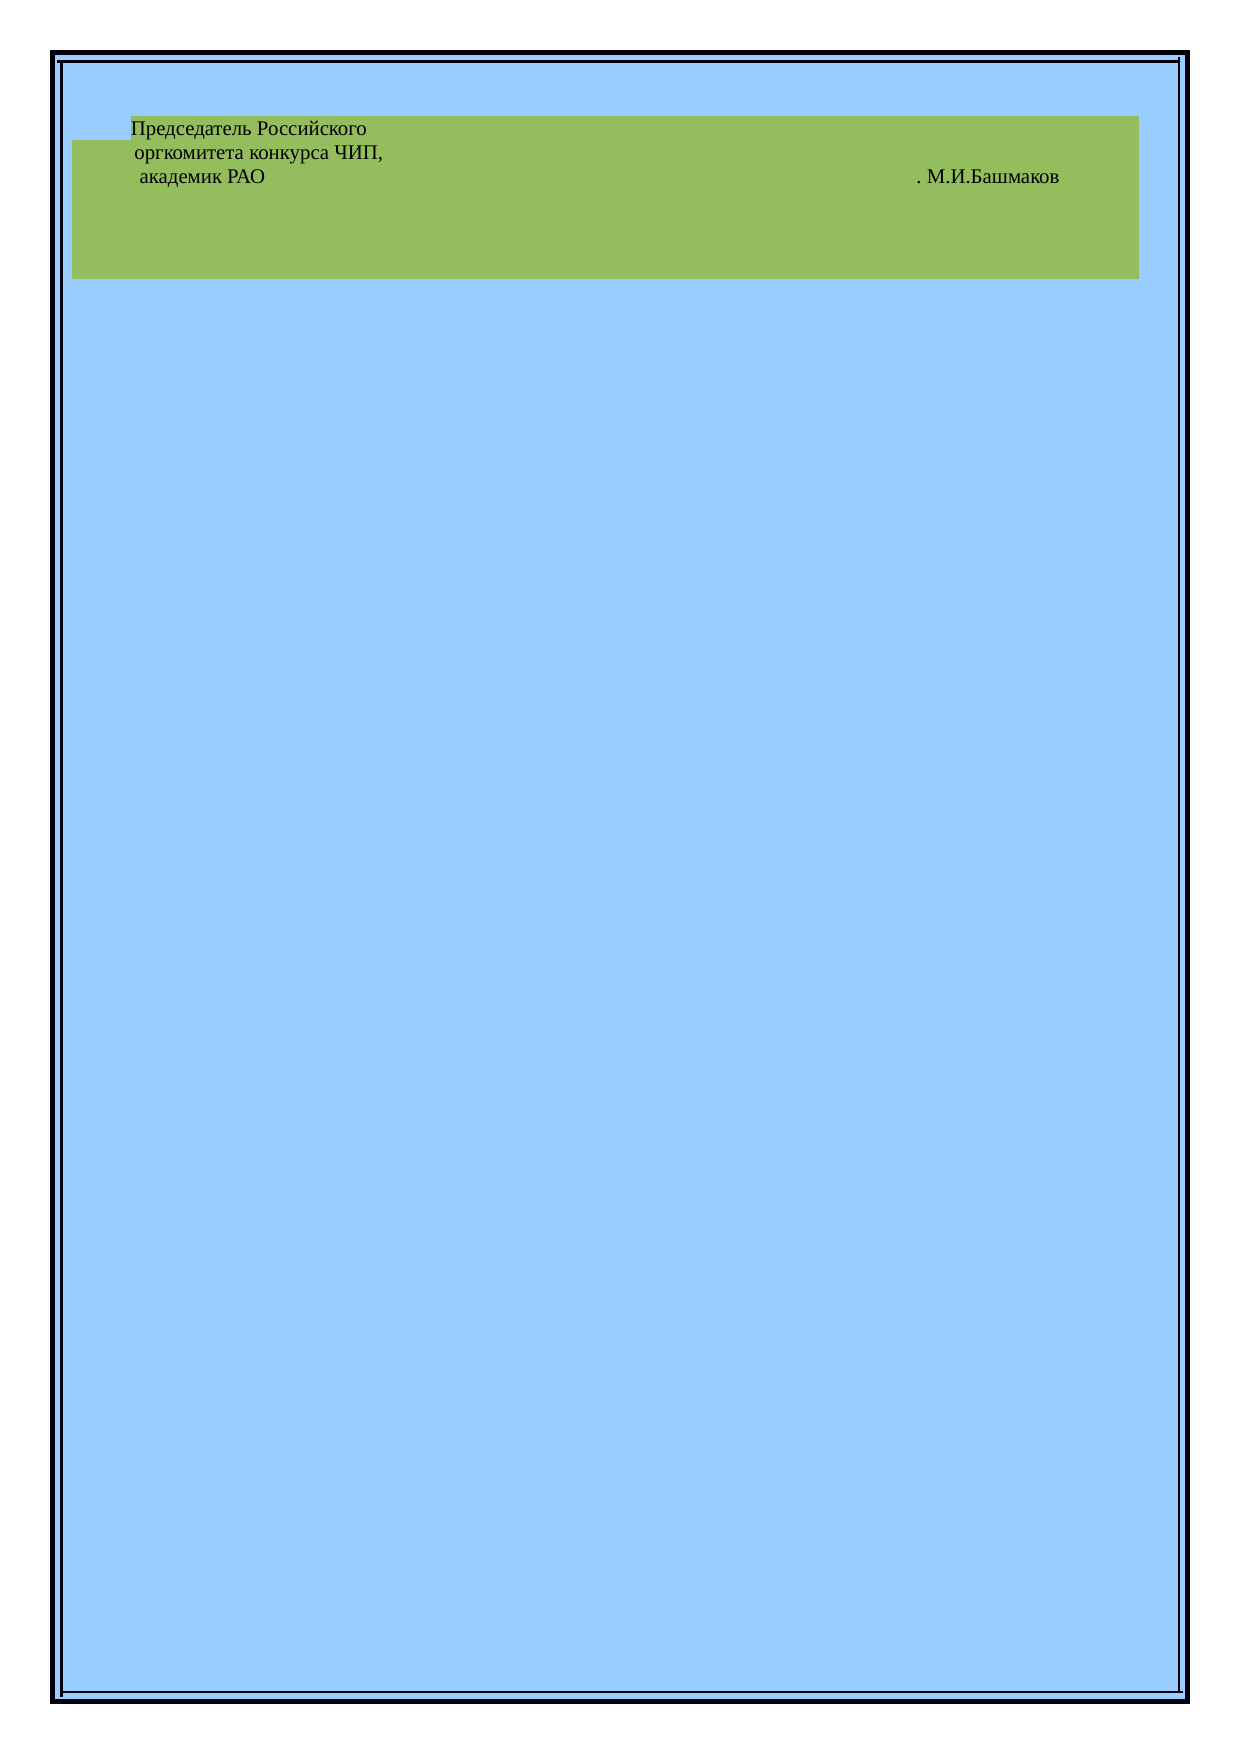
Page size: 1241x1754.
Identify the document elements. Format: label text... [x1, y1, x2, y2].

text оргкомитета конкурса ЧИП, [72, 140, 1139, 164]
text академик РАО . М.И.Башмаков [72, 164, 1139, 188]
text Председатель Российского [131, 116, 1139, 140]
